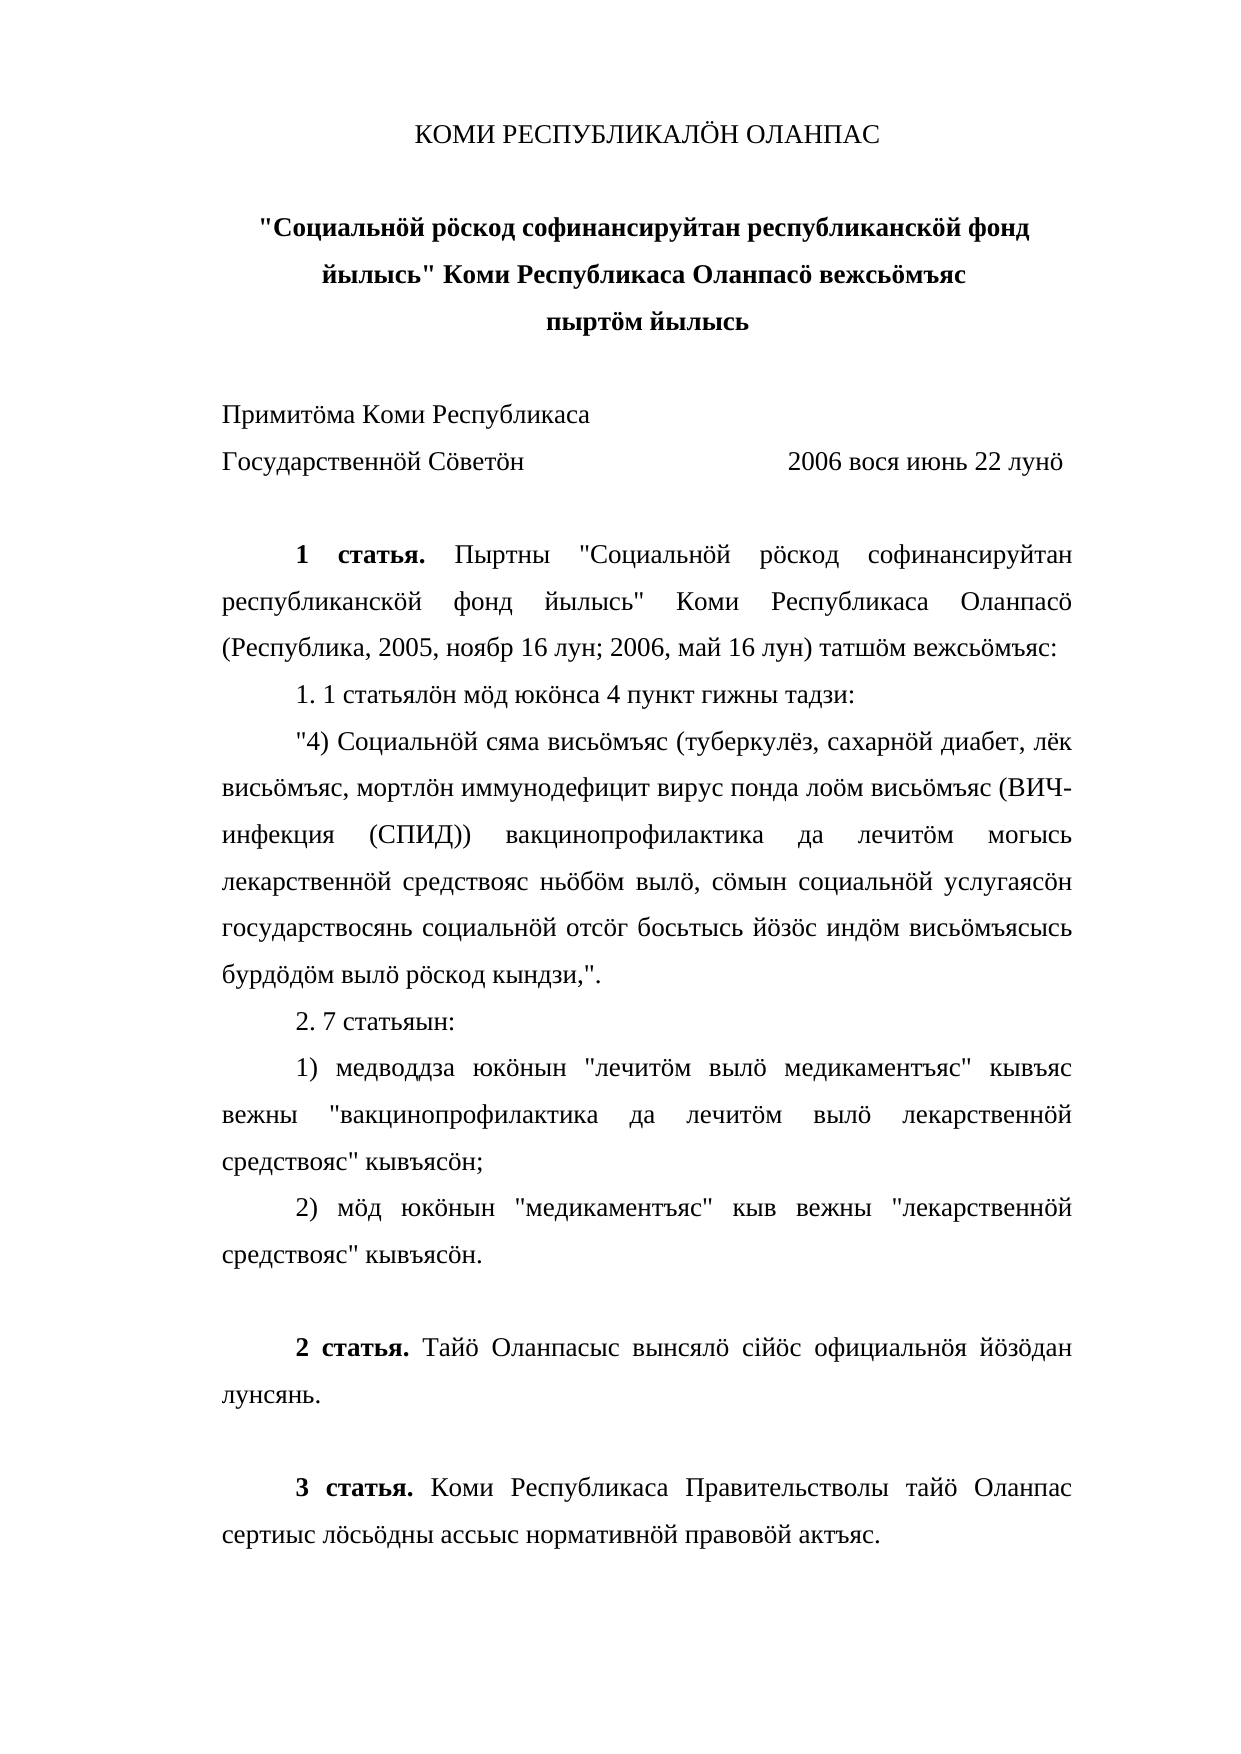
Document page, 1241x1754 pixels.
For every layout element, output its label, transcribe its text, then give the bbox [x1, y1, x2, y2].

text 2 статья. Тайö Оланпасыс вынсялö сiйöс официальнöя йöзöдан лунсянь. [222, 1331, 1073, 1409]
text 2. 7 статьяын: [222, 1005, 1073, 1036]
text 1 статья. Пыртны "Социальнöй рöскод софинансируйтан республиканскöй фонд йылысь" Коми Республикаса Оланпасö (Республика, 2005, ноябр 16 лун; 2006, май 16 лун) татшöм вежсьöмъяс: [222, 538, 1073, 663]
text пыртöм йылысь [222, 305, 1073, 336]
text 3 статья. Коми Республикаса Правительстволы тайö Оланпас сертиыс лöсьöдны ассьыс нормативнöй правовöй актъяс. [222, 1471, 1073, 1549]
text Государственнöй Сöветöн 2006 вося июнь 22 лунö [222, 445, 1073, 476]
text "Социальнöй рöскод софинансируйтан республиканскöй фонд [222, 211, 1073, 243]
text 1. 1 статьялöн мöд юкöнса 4 пункт гижны тадзи: [222, 678, 1073, 709]
text Примитöма Коми Республикаса [222, 398, 1073, 429]
text "4) Социальнöй сяма висьöмъяс (туберкулёз, сахарнöй диабет, лёк висьöмъяс, мортлöн иммунодефицит вирус понда лоöм висьöмъяс (ВИЧ-инфекция (СПИД)) вакцинопрофилактика да лечитöм могысь лекарственнöй средствояс ньöбöм вылö, сöмын социальнöй услугаясöн государствосянь социальнöй отсöг босьтысь йöзöс индöм висьöмъясысь бурдöдöм вылö рöскод кындзи,". [222, 725, 1073, 989]
text 2) мöд юкöнын "медикаментъяс" кыв вежны "лекарственнöй средствояс" кывъясöн. [222, 1191, 1073, 1269]
text йылысь" Коми Республикаса Оланпасö вежсьöмъяс [222, 258, 1073, 289]
text 1) медводдза юкöнын "лечитöм вылö медикаментъяс" кывъяс вежны "вакцинопрофилактика да лечитöм вылö лекарственнöй средствояс" кывъясöн; [222, 1051, 1073, 1176]
text КОМИ РЕСПУБЛИКАЛÖН ОЛАНПАС [222, 118, 1073, 149]
